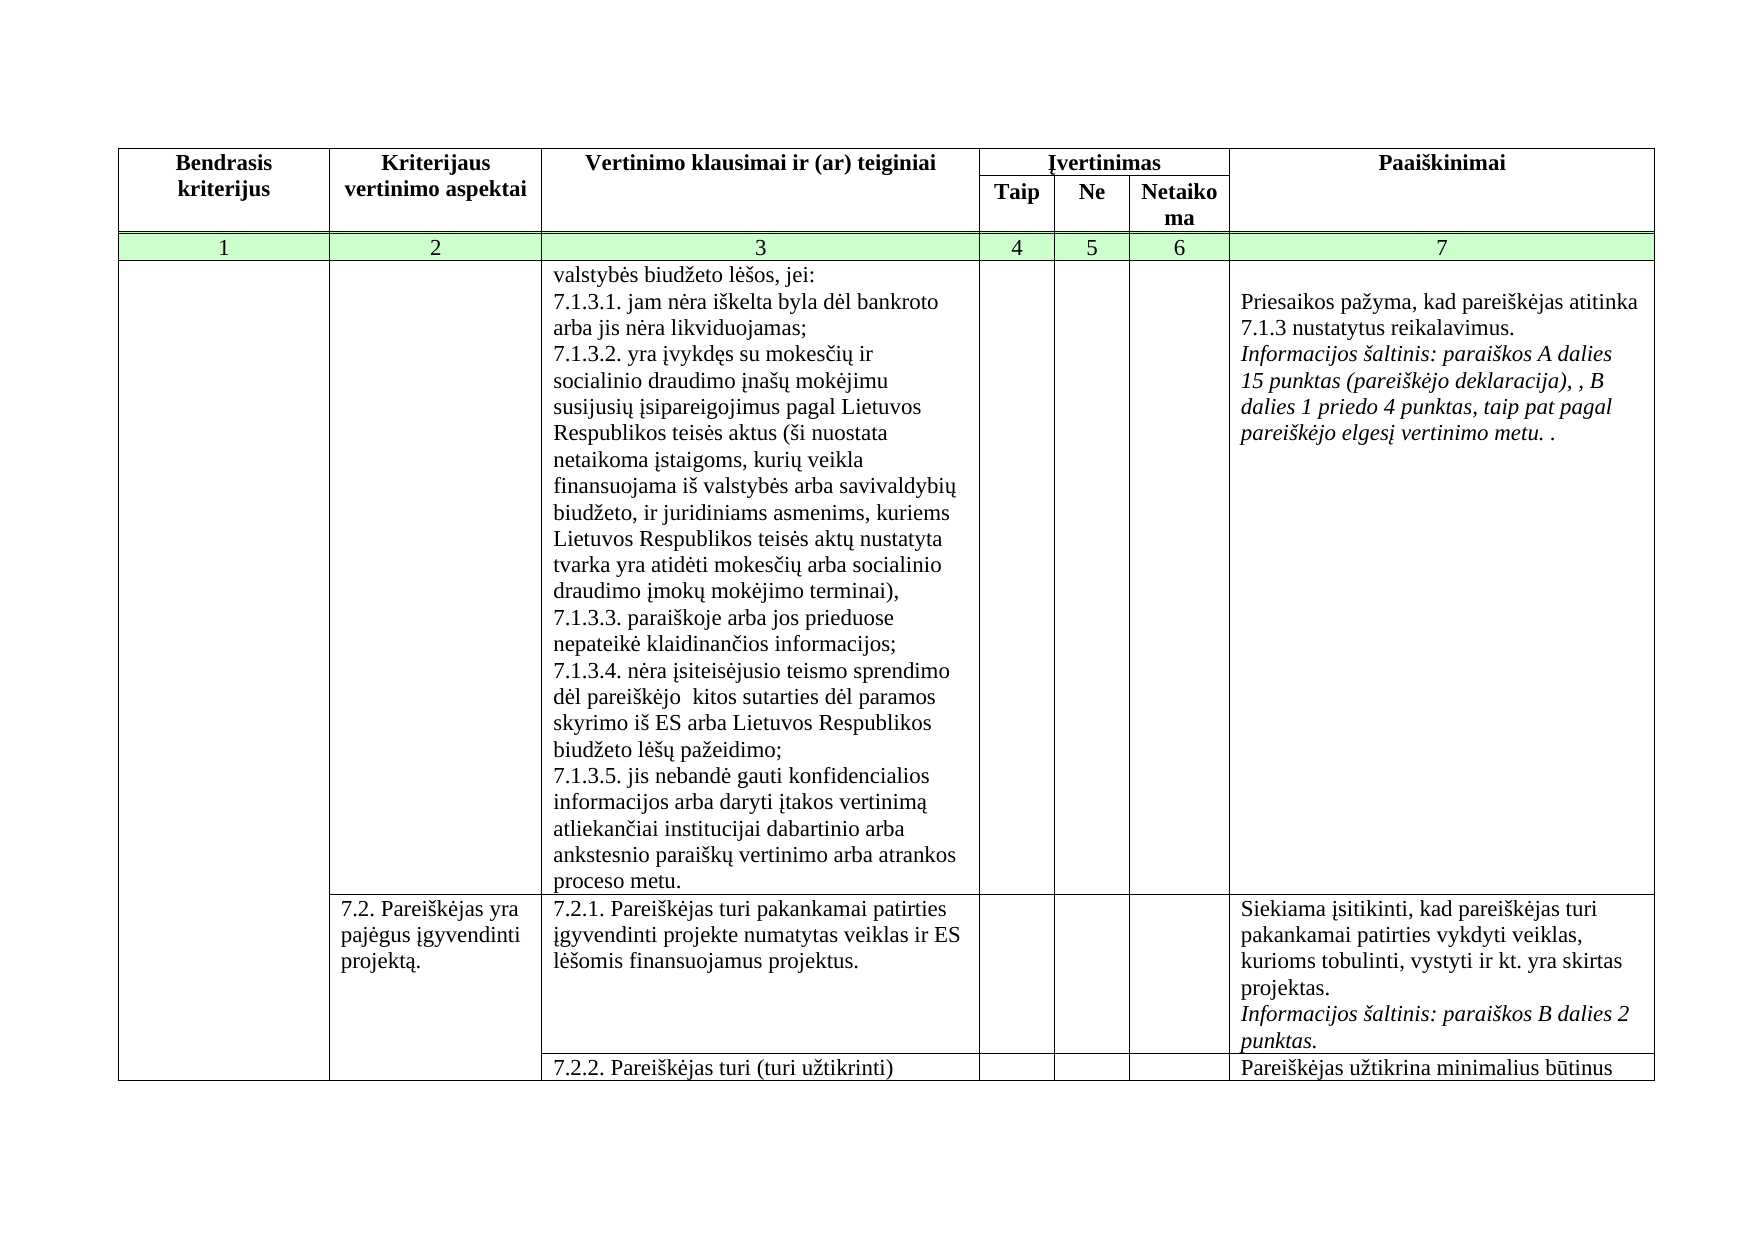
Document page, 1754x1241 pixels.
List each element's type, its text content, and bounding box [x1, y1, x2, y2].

table_cell [1130, 1054, 1229, 1080]
table_cell 7.2. Pareiškėjas yra pajėgus įgyvendinti projektą. [330, 895, 541, 1080]
table_cell Priesaikos pažyma, kad pareiškėjas atitinka 7.1.3 nustatytus reikalavimus. Informacijos šaltinis: paraiškos A dalies 15 punktas (pareiškėjo deklaracija), , B dalies 1 priedo 4 punktas, taip pat pagal pareiškėjo elgesį vertinimo metu. . [1230, 261, 1654, 894]
table_cell Siekiama įsitikinti, kad pareiškėjas turi pakankamai patirties vykdyti veiklas, kurioms tobulinti, vystyti ir kt. yra skirtas projektas. Informacijos šaltinis: paraiškos B dalies 2 punktas. [1230, 895, 1654, 1053]
table_header Bendrasis kriterijus [119, 149, 329, 231]
table_cell [980, 1054, 1054, 1080]
table_cell Netaikoma [1130, 176, 1229, 231]
table_cell 1 [119, 234, 329, 260]
table_header Įvertinimas [980, 149, 1229, 175]
table_cell 7.2.1. Pareiškėjas turi pakankamai patirties įgyvendinti projekte numatytas veiklas ir ES lėšomis finansuojamus projektus. [542, 895, 979, 1053]
table_cell Taip [980, 176, 1054, 231]
table_cell 6 [1130, 234, 1229, 260]
table_cell [980, 261, 1054, 894]
table_header Kriterijaus vertinimo aspektai [330, 149, 541, 231]
table_cell valstybės biudžeto lėšos, jei: 7.1.3.1. jam nėra iškelta byla dėl bankroto arba jis nėra likviduojamas; 7.1.3.2. yra įvykdęs su mokesčių ir socialinio draudimo įnašų mokėjimu susijusių įsipareigojimus pagal Lietuvos Respublikos teisės aktus (ši nuostata netaikoma įstaigoms, kurių veikla finansuojama iš valstybės arba savivaldybių biudžeto, ir juridiniams asmenims, kuriems Lietuvos Respublikos teisės aktų nustatyta tvarka yra atidėti mokesčių arba socialinio draudimo įmokų mokėjimo terminai), 7.1.3.3. paraiškoje arba jos prieduose nepateikė klaidinančios informacijos; 7.1.3.4. nėra įsiteisėjusio teismo sprendimo dėl pareiškėjo kitos sutarties dėl paramos skyrimo iš ES arba Lietuvos Respublikos biudžeto lėšų pažeidimo; 7.1.3.5. jis nebandė gauti konfidencialios informacijos arba daryti įtakos vertinimą atliekančiai institucijai dabartinio arba ankstesnio paraiškų vertinimo arba atrankos proceso metu. [542, 261, 979, 894]
table_cell Ne [1055, 176, 1129, 231]
table_cell [1130, 261, 1229, 894]
table_cell 2 [330, 234, 541, 260]
table_cell Pareiškėjas užtikrina minimalius būtinus [1230, 1054, 1654, 1080]
table_cell [1055, 261, 1129, 894]
table_header Paaiškinimai [1230, 149, 1654, 231]
table_cell 7 [1230, 234, 1654, 260]
table_cell 7.2.2. Pareiškėjas turi (turi užtikrinti) [542, 1054, 979, 1080]
table_cell [1055, 895, 1129, 1053]
table_cell 3 [542, 234, 979, 260]
table_cell [1130, 895, 1229, 1053]
table_cell [330, 261, 541, 894]
table_cell [119, 261, 329, 1080]
table_cell [980, 895, 1054, 1053]
table_cell [1055, 1054, 1129, 1080]
table_cell 5 [1055, 234, 1129, 260]
table_cell 4 [980, 234, 1054, 260]
table_header Vertinimo klausimai ir (ar) teiginiai [542, 149, 979, 231]
